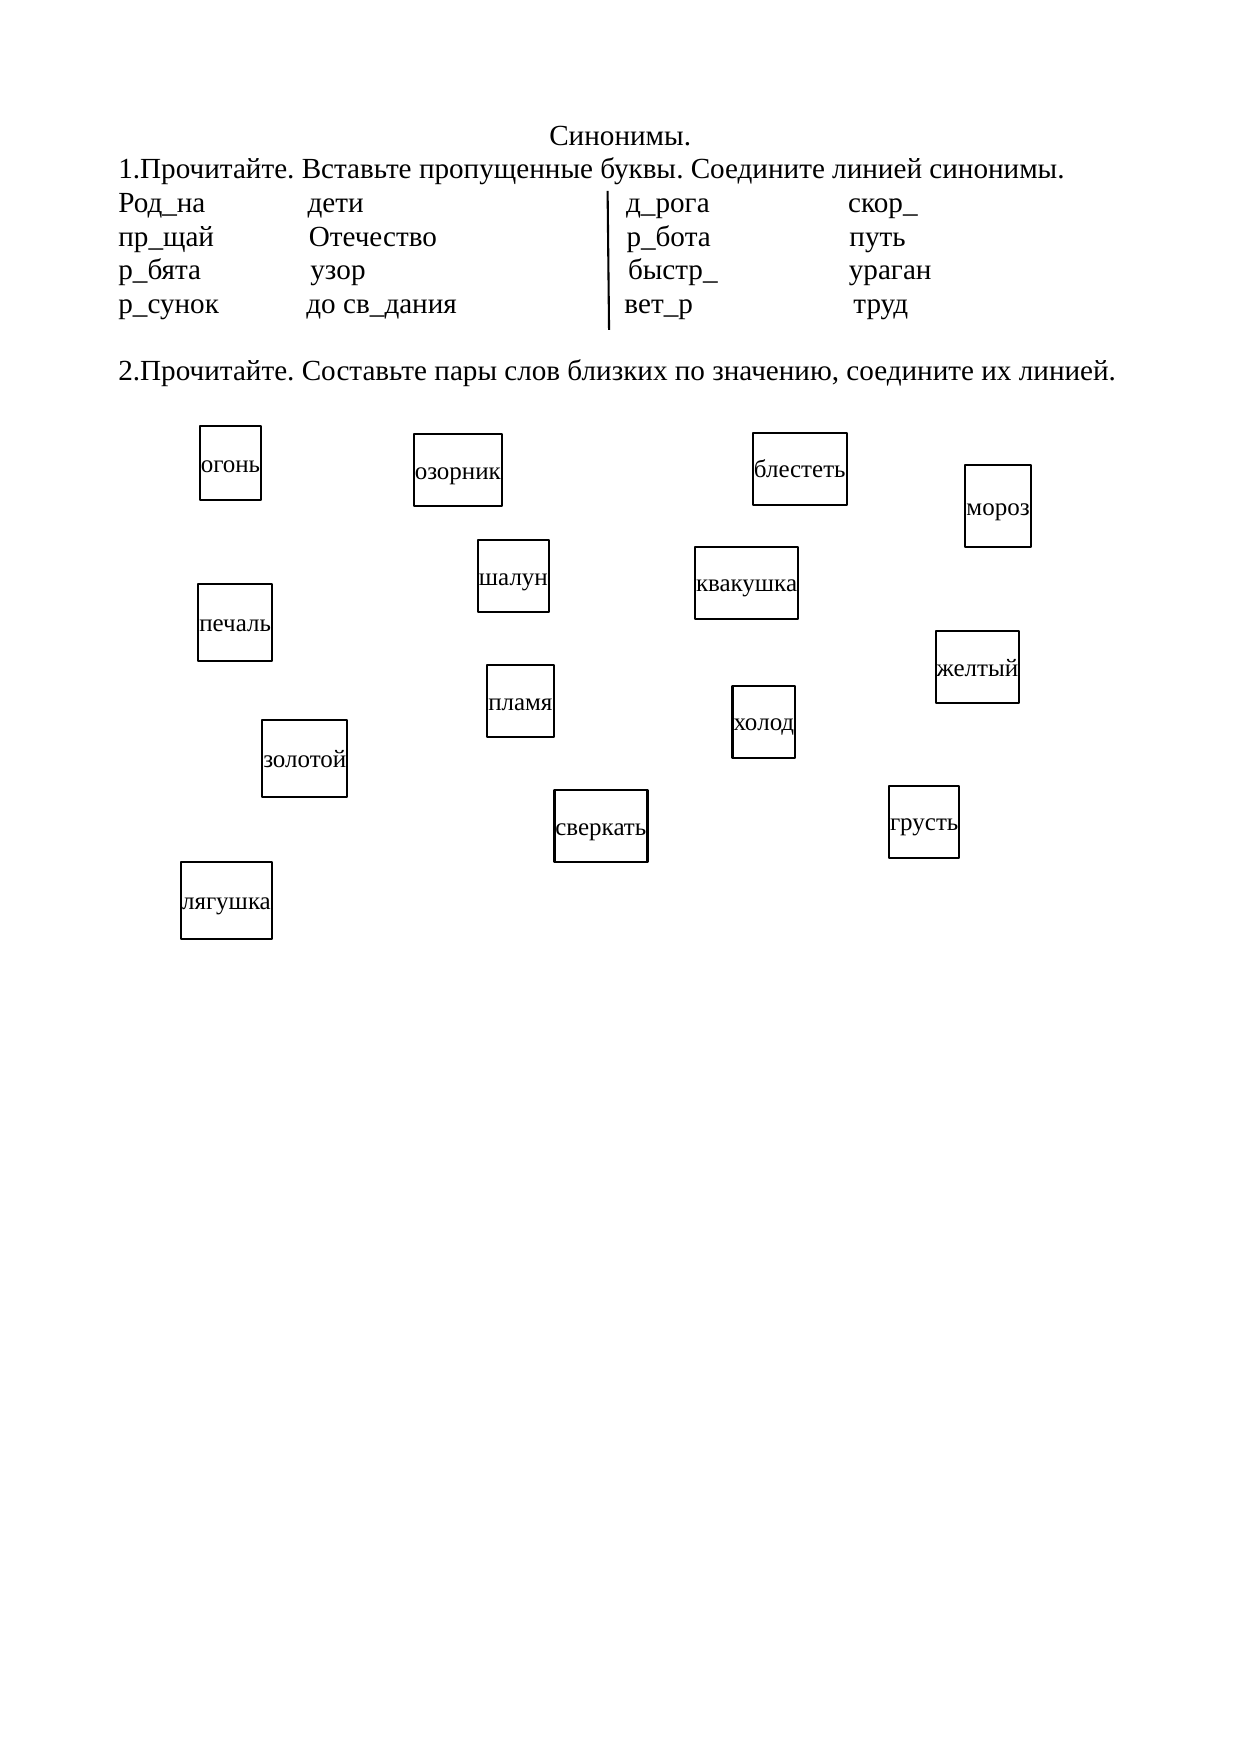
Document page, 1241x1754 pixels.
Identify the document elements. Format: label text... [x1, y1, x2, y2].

text Синонимы. [118, 118, 1122, 152]
text Род_на дети д_рога скор_ [118, 185, 1122, 219]
text быстр_ ураган [610, 252, 1122, 286]
list Прочитайте. Вставьте пропущенные буквы. Соедините линией синонимы. [118, 152, 1122, 185]
text вет_р труд [610, 286, 1122, 319]
list Прочитайте. Составьте пары слов близких по значению, соедините их линией. [118, 353, 1122, 386]
text р_бота путь [609, 219, 1122, 252]
text пр_щай Отечество [118, 219, 607, 252]
text р_сунок до св_дания [118, 286, 607, 319]
text р_бята узор [118, 252, 607, 286]
